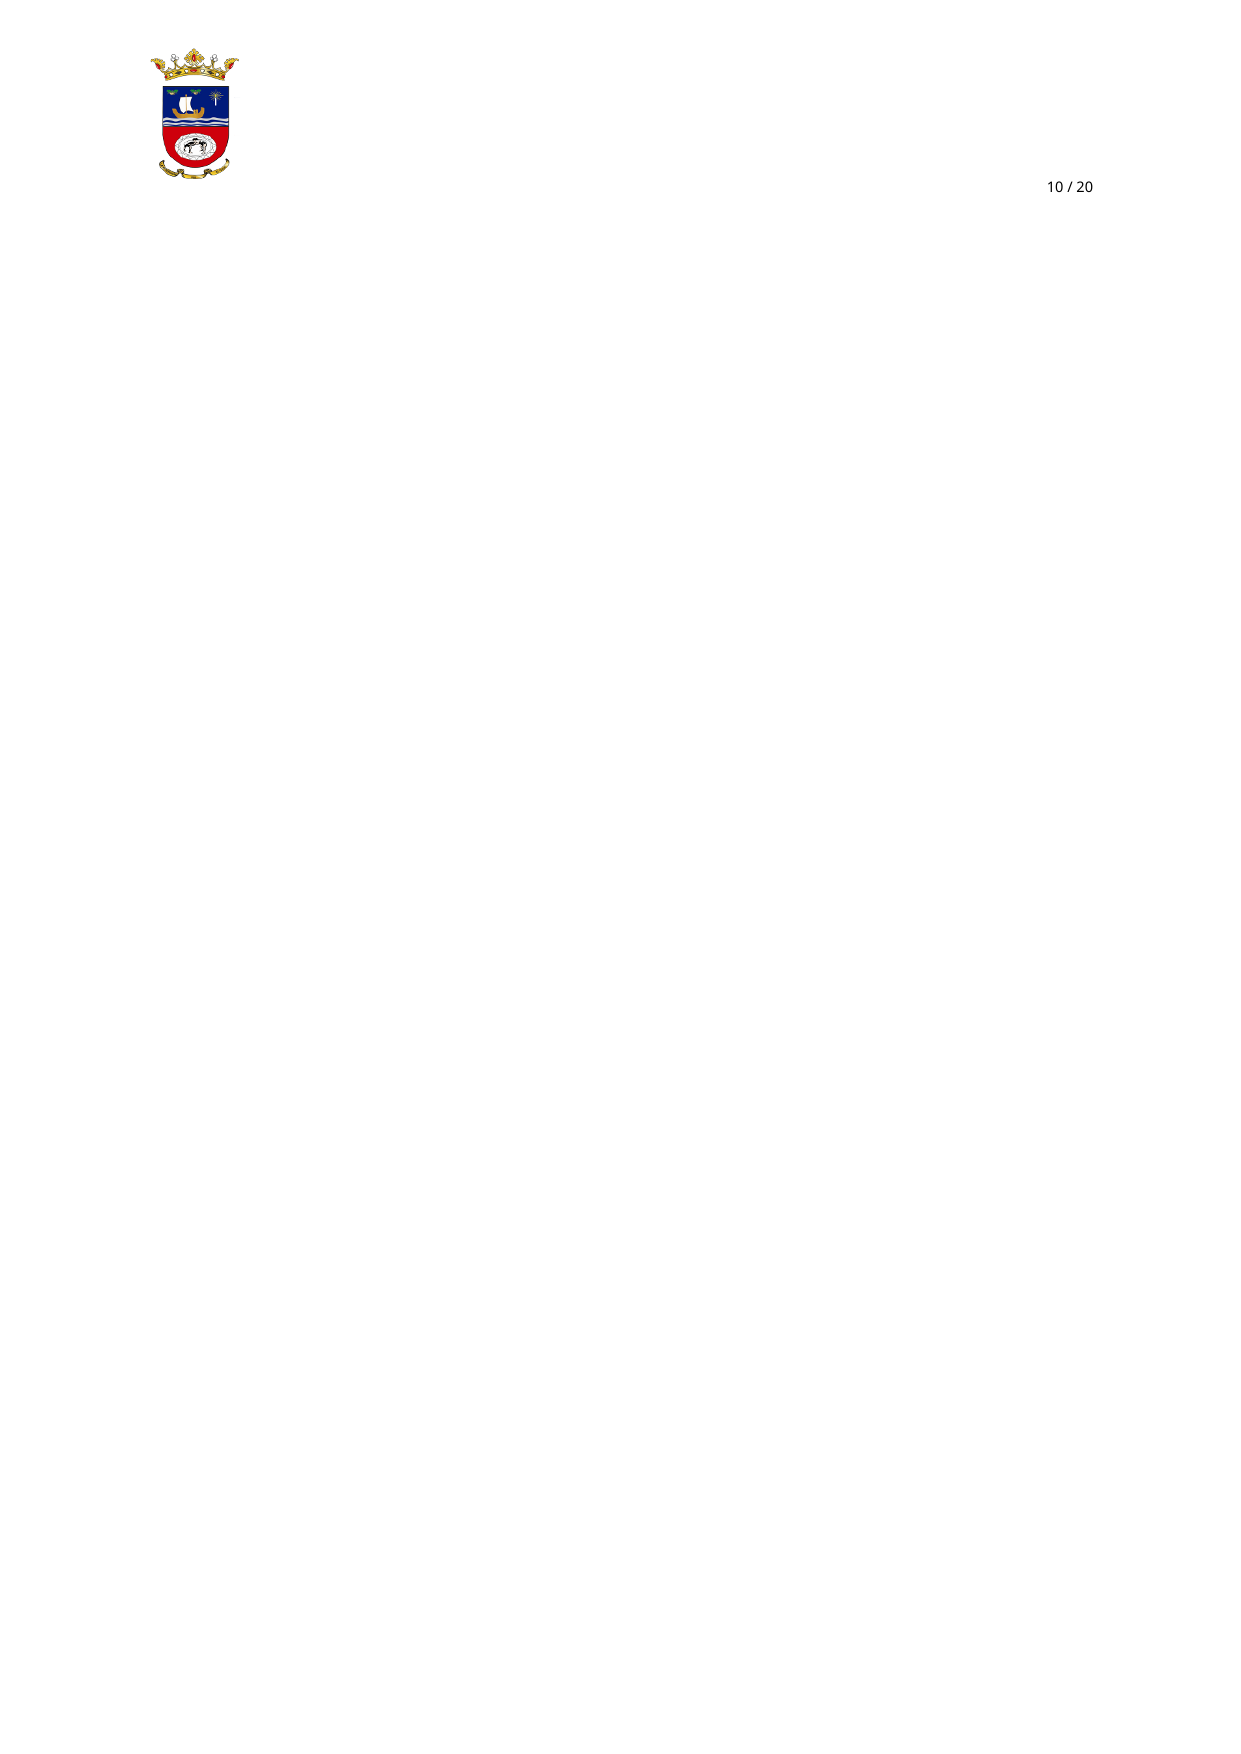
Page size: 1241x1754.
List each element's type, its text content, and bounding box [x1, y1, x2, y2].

text 10 / 20 [135, 177, 1093, 197]
